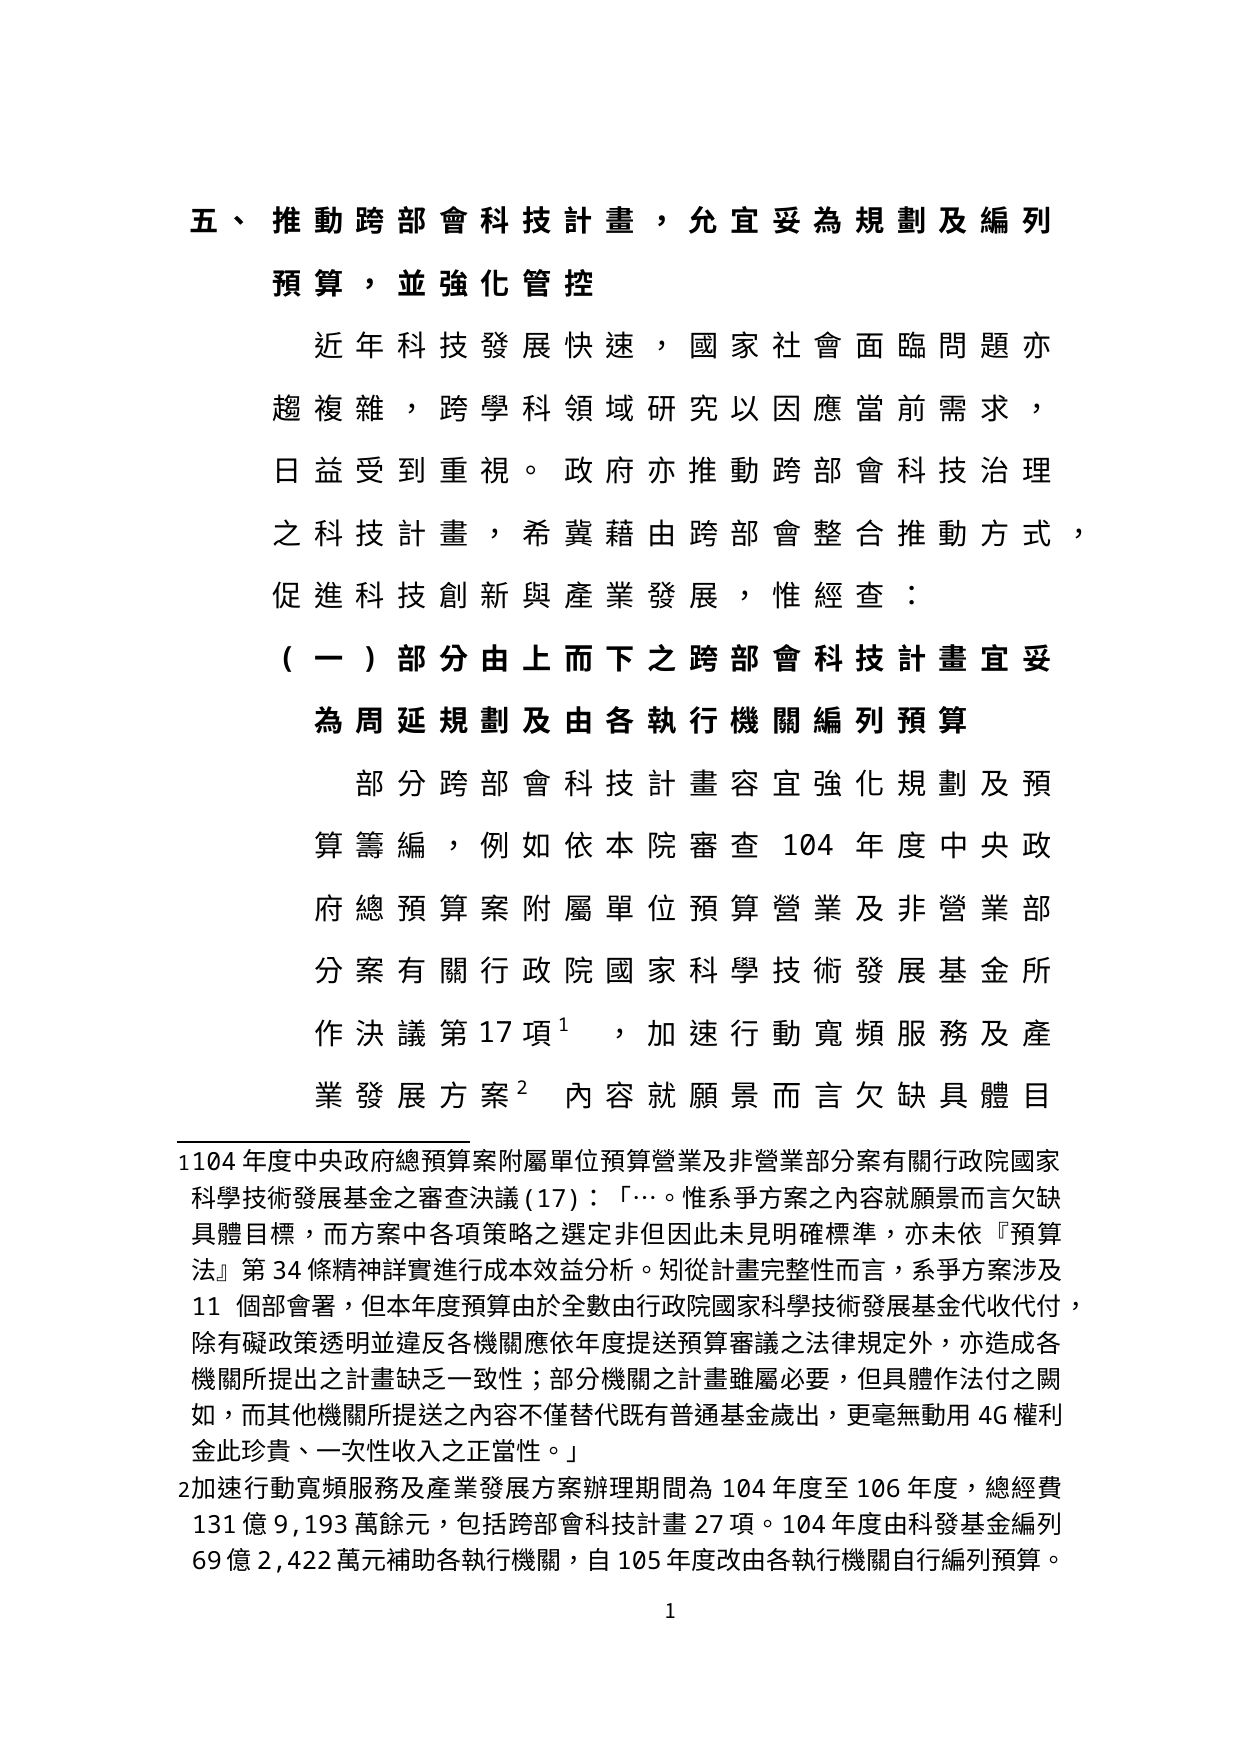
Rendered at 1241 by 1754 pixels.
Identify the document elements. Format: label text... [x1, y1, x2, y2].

text 近年科技發展快速，國家社會面臨問題亦趨複雜，跨學科領域研究以因應當前需求，日益受到重視。政府亦推動跨部會科技治理之科技計畫，希冀藉由跨部會整合推動方式，促進科技創新與產業發展，惟經查： [242, 302, 1058, 615]
text 104年度中央政府總預算案附屬單位預算營業及非營業部分案有關行政院國家科學技術發展基金之審查決議(17)：「…。惟系爭方案之內容就願景而言欠缺具體目標，而方案中各項策略之選定非但因此未見明確標準，亦未依『預算法』第34條精神詳實進行成本效益分析。矧從計畫完整性而言，系爭方案涉及11 個部會署，但本年度預算由於全數由行政院國家科學技術發展基金代收代付，除有礙政策透明並違反各機關應依年度提送預算審議之法律規定外，亦造成各機關所提出之計畫缺乏一致性；部分機關之計畫雖屬必要，但具體作法付之闕如，而其他機關所提送之內容不僅替代既有普通基金歲出，更毫無動用4G權利金此珍貴、一次性收入之正當性。」 [177, 1142, 1063, 1468]
text (一)部分由上而下之跨部會科技計畫宜妥為周延規劃及由各執行機關編列預算 [242, 615, 1058, 740]
text 加速行動寬頻服務及產業發展方案辦理期間為104年度至106年度，總經費131億9,193萬餘元，包括跨部會科技計畫27項。104年度由科發基金編列69億2,422萬元補助各執行機關，自105年度改由各執行機關自行編列預算。 [177, 1468, 1063, 1577]
text 部分跨部會科技計畫容宜強化規劃及預算籌編，例如依本院審查104年度中央政府總預算案附屬單位預算營業及非營業部分案有關行政院國家科學技術發展基金所作決議第17項，加速行動寬頻服務及產業發展方案內容就願景而言欠缺具體目 [271, 740, 1058, 1115]
text 五、推動跨部會科技計畫，允宜妥為規劃及編列預算，並強化管控 [183, 177, 1058, 302]
